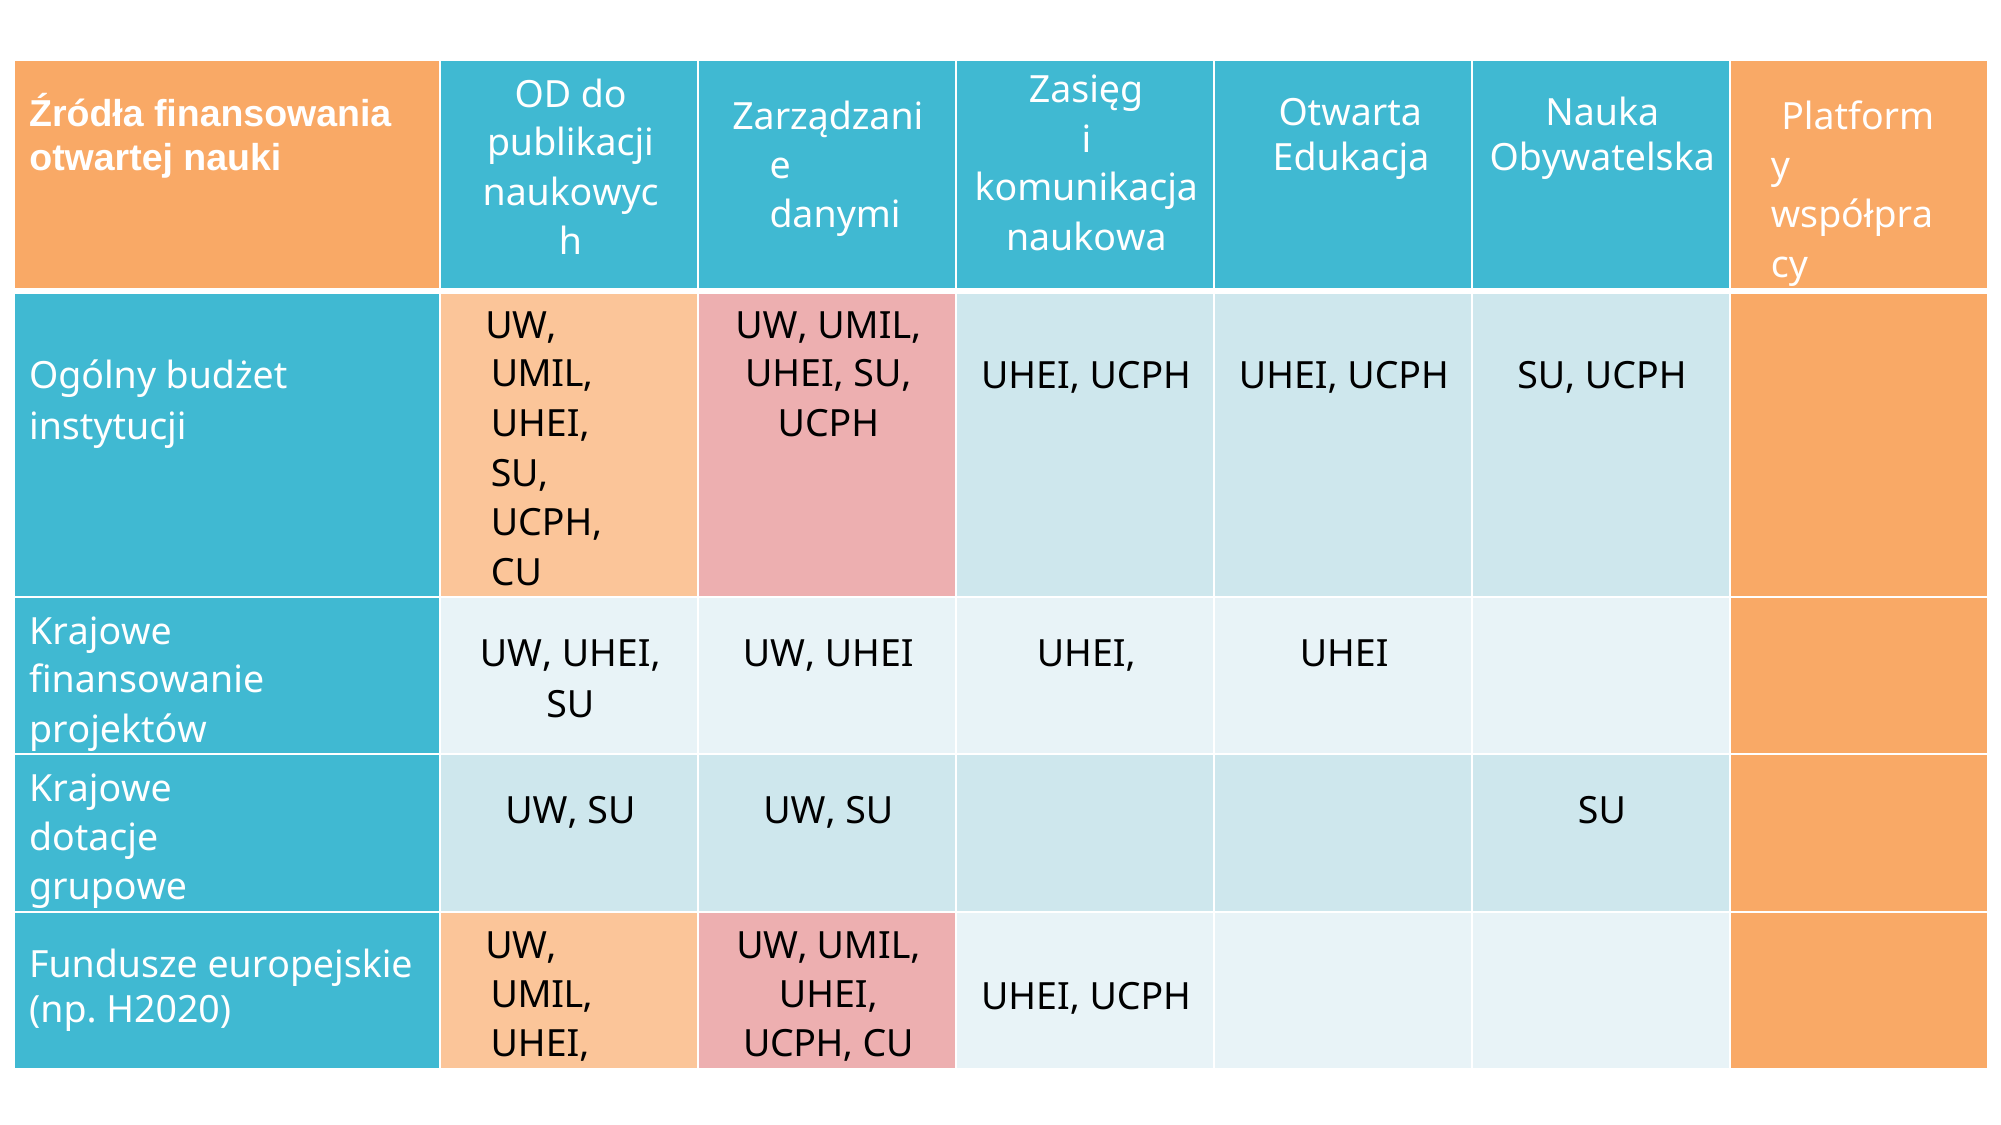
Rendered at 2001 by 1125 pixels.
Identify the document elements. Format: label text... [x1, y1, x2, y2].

table_cell SU [1473, 755, 1729, 911]
table_cell [1731, 755, 1987, 911]
table_header Źródła finansowania otwartej nauki [15, 61, 439, 288]
table_cell Krajowe finansowanie projektów [15, 598, 439, 753]
table_header OD do publikacji naukowych [441, 61, 697, 288]
table_cell UW, SU [699, 755, 955, 911]
table_cell UHEI, UCPH [957, 913, 1213, 1068]
table_cell Krajowe dotacje grupowe [15, 755, 439, 911]
table_cell [1215, 755, 1471, 911]
table_cell [1473, 598, 1729, 753]
table_cell UHEI, [957, 598, 1213, 753]
table_header Platformy współpracy [1731, 61, 1987, 288]
table_header Zarządzanie danymi [699, 61, 955, 288]
table_header Otwarta Edukacja [1215, 61, 1471, 288]
table_cell UW, UMIL, UHEI, [441, 913, 697, 1068]
table_header Zasięg i komunikacja naukowa [957, 61, 1213, 288]
table_cell UW, UMIL, UHEI, SU, UCPH, CU [441, 294, 697, 596]
table_cell Fundusze europejskie (np. H2020) [15, 913, 439, 1068]
table_cell [957, 755, 1213, 911]
table_cell UHEI [1215, 598, 1471, 753]
table_header Nauka Obywatelska [1473, 61, 1729, 288]
table_cell UW, SU [441, 755, 697, 911]
table_cell UW, UMIL, UHEI, UCPH, CU [699, 913, 955, 1068]
table_cell Ogólny budżet instytucji [15, 294, 439, 596]
table_cell SU, UCPH [1473, 294, 1729, 596]
table_cell [1731, 294, 1987, 596]
table_cell UHEI, UCPH [957, 294, 1213, 596]
table_cell UHEI, UCPH [1215, 294, 1471, 596]
table_cell [1473, 913, 1729, 1068]
table_cell [1215, 913, 1471, 1068]
table_cell [1731, 598, 1987, 753]
table_cell UW, UHEI [699, 598, 955, 753]
table_cell [1731, 913, 1987, 1068]
table_cell UW, UMIL, UHEI, SU, UCPH [699, 294, 955, 596]
table_cell UW, UHEI, SU [441, 598, 697, 753]
